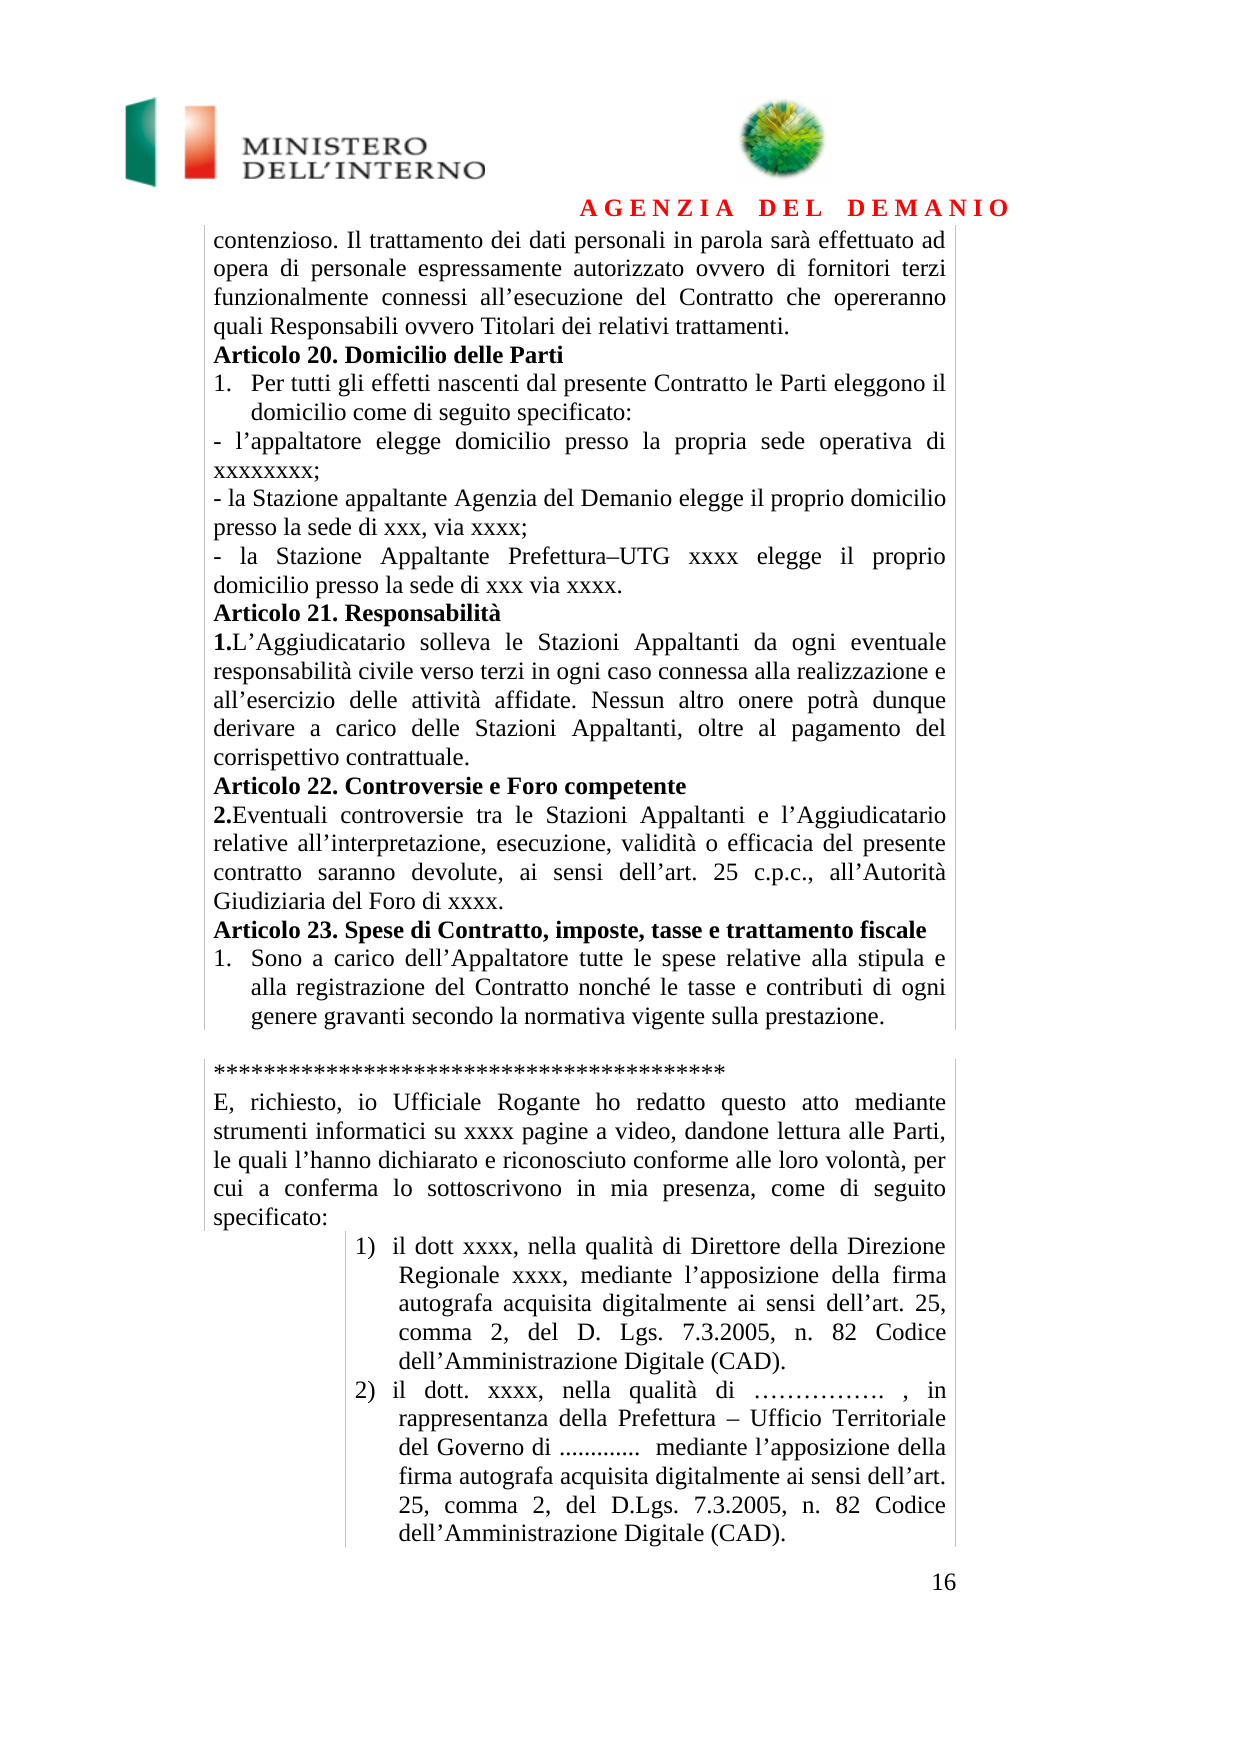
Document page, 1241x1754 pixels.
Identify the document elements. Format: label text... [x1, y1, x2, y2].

text - l’appaltatore elegge domicilio presso la propria sede operativa di xxxxxxxx; [205, 426, 955, 483]
text ***************************************** [204, 1058, 955, 1087]
text Articolo 21. Responsabilità [205, 598, 955, 627]
list Per tutti gli effetti nascenti dal presente Contratto le Parti eleggono il domicilio come di seguito specificato: [205, 368, 955, 426]
text 2.Eventuali controversie tra le Stazioni Appaltanti e l’Aggiudicatario relative all’interpretazione, esecuzione, validità o efficacia del presente contratto saranno devolute, ai sensi dell’art. 25 c.p.c., all’Autorità Giudiziaria del Foro di xxxx. [205, 800, 955, 915]
text contenzioso. Il trattamento dei dati personali in parola sarà effettuato ad opera di personale espressamente autorizzato ovvero di fornitori terzi funzionalmente connessi all’esecuzione del Contratto che opereranno quali Responsabili ovvero Titolari dei relativi trattamenti. [205, 225, 955, 340]
text - la Stazione Appaltante Prefettura–UTG xxxx elegge il proprio domicilio presso la sede di xxx via xxxx. [205, 541, 955, 598]
text 1.L’Aggiudicatario solleva le Stazioni Appaltanti da ogni eventuale responsabilità civile verso terzi in ogni caso connessa alla realizzazione e all’esercizio delle attività affidate. Nessun altro onere potrà dunque derivare a carico delle Stazioni Appaltanti, oltre al pagamento del corrispettivo contrattuale. [205, 627, 955, 771]
text Articolo 20. Domicilio delle Parti [205, 340, 955, 368]
text Articolo 22. Controversie e Foro competente [205, 771, 955, 800]
text - la Stazione appaltante Agenzia del Demanio elegge il proprio domicilio presso la sede di xxx, via xxxx; [205, 483, 955, 541]
text E, richiesto, io Ufficiale Rogante ho redatto questo atto mediante strumenti informatici su xxxx pagine a video, dandone lettura alle Parti, le quali l’hanno dichiarato e riconosciuto conforme alle loro volontà, per cui a conferma lo sottoscrivono in mia presenza, come di seguito specificato: [205, 1087, 955, 1231]
list il dott. xxxx, nella qualità di ……………. , in rappresentanza della Prefettura – Ufficio Territoriale del Governo di ............. mediante l’apposizione della firma autografa acquisita digitalmente ai sensi dell’art. 25, comma 2, del D.Lgs. 7.3.2005, n. 82 Codice dell’Amministrazione Digitale (CAD). [346, 1375, 955, 1547]
list il dott xxxx, nella qualità di Direttore della Direzione Regionale xxxx, mediante l’apposizione della firma autografa acquisita digitalmente ai sensi dell’art. 25, comma 2, del D. Lgs. 7.3.2005, n. 82 Codice dell’Amministrazione Digitale (CAD). [346, 1231, 955, 1375]
list Sono a carico dell’Appaltatore tutte le spese relative alla stipula e alla registrazione del Contratto nonché le tasse e contributi di ogni genere gravanti secondo la normativa vigente sulla prestazione. [205, 943, 955, 1030]
text Articolo 23. Spese di Contratto, imposte, tasse e trattamento fiscale [205, 915, 955, 943]
